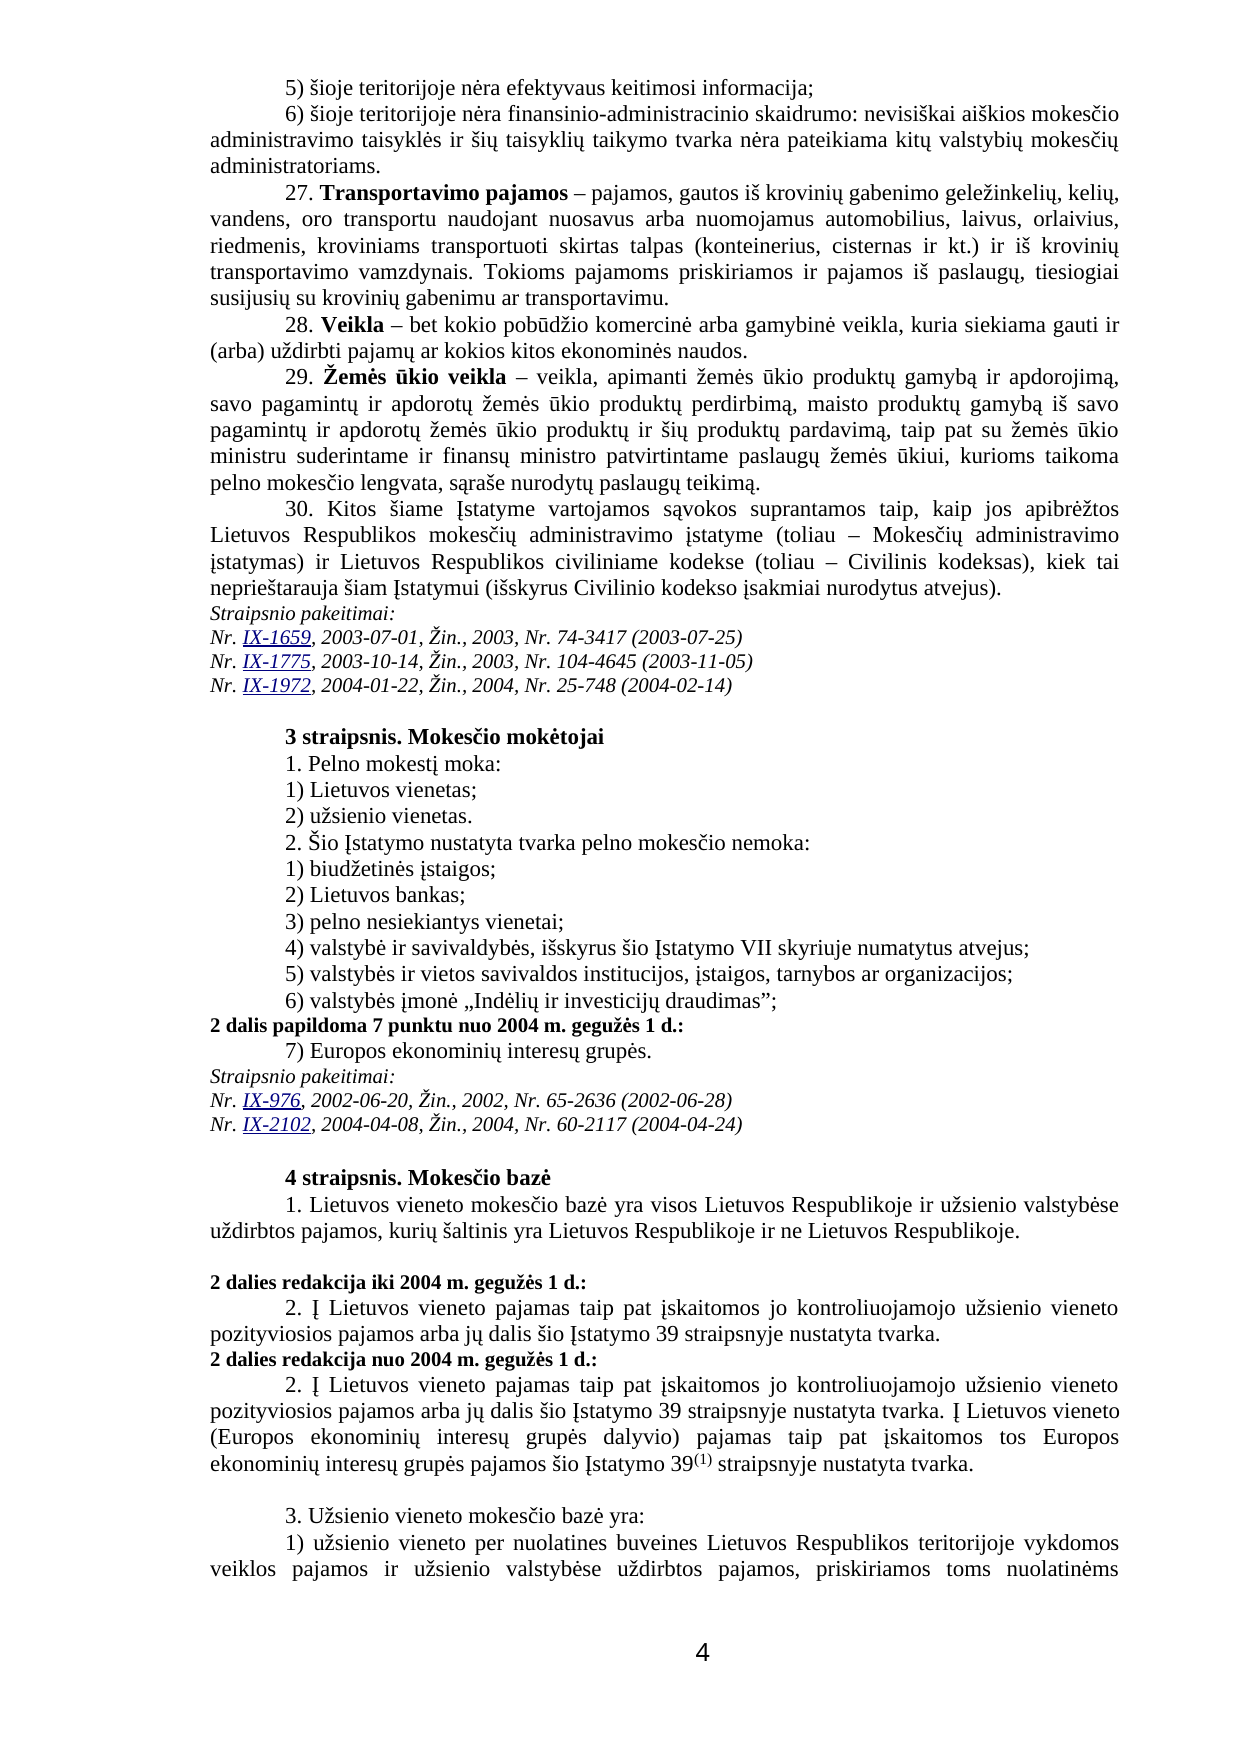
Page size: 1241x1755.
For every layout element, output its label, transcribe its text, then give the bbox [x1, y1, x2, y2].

text 2 dalis papildoma 7 punktu nuo 2004 m. gegužės 1 d.: [210, 1013, 1120, 1037]
text 6) šioje teritorijoje nėra finansinio-administracinio skaidrumo: nevisiškai aiškios mokesčio administravimo taisyklės ir šių taisyklių taikymo tvarka nėra pateikiama kitų valstybių mokesčių administratoriams. [210, 100, 1120, 179]
text 5) valstybės ir vietos savivaldos institucijos, įstaigos, tarnybos ar organizacijos; [210, 960, 1120, 987]
text 2) užsienio vienetas. [210, 802, 1120, 829]
text 2. Į Lietuvos vieneto pajamas taip pat įskaitomos jo kontroliuojamojo užsienio vieneto pozityviosios pajamos arba jų dalis šio Įstatymo 39 straipsnyje nustatyta tvarka. [210, 1294, 1120, 1347]
text Nr. IX-1972, 2004-01-22, Žin., 2004, Nr. 25-748 (2004-02-14) [210, 673, 1120, 697]
text 3. Užsienio vieneto mokesčio bazė yra: [210, 1502, 1120, 1529]
text 1) užsienio vieneto per nuolatines buveines Lietuvos Respublikos teritorijoje vykdomos veiklos pajamos ir užsienio valstybėse uždirbtos pajamos, priskiriamos toms nuolatinėms [210, 1529, 1120, 1582]
text 30. Kitos šiame Įstatyme vartojamos sąvokos suprantamos taip, kaip jos apibrėžtos Lietuvos Respublikos mokesčių administravimo įstatyme (toliau – Mokesčių administravimo įstatymas) ir Lietuvos Respublikos civiliniame kodekse (toliau – Civilinis kodeksas), kiek tai neprieštarauja šiam Įstatymui (išskyrus Civilinio kodekso įsakmiai nurodytus atvejus). [210, 495, 1120, 601]
text 29. Žemės ūkio veikla – veikla, apimanti žemės ūkio produktų gamybą ir apdorojimą, savo pagamintų ir apdorotų žemės ūkio produktų perdirbimą, maisto produktų gamybą iš savo pagamintų ir apdorotų žemės ūkio produktų ir šių produktų pardavimą, taip pat su žemės ūkio ministru suderintame ir finansų ministro patvirtintame paslaugų žemės ūkiui, kurioms taikoma pelno mokesčio lengvata, sąraše nurodytų paslaugų teikimą. [210, 363, 1120, 495]
text 7) Europos ekonominių interesų grupės. [210, 1037, 1120, 1063]
text 2. Šio Įstatymo nustatyta tvarka pelno mokesčio nemoka: [210, 829, 1120, 855]
text Straipsnio pakeitimai: [210, 1063, 1120, 1088]
text 28. Veikla – bet kokio pobūdžio komercinė arba gamybinė veikla, kuria siekiama gauti ir (arba) uždirbti pajamų ar kokios kitos ekonominės naudos. [210, 311, 1120, 363]
text 4 straipsnis. Mokesčio bazė [210, 1164, 1120, 1191]
text 6) valstybės įmonė „Indėlių ir investicijų draudimas”; [210, 987, 1120, 1013]
text 1. Lietuvos vieneto mokesčio bazė yra visos Lietuvos Respublikoje ir užsienio valstybėse uždirbtos pajamos, kurių šaltinis yra Lietuvos Respublikoje ir ne Lietuvos Respublikoje. [210, 1191, 1120, 1243]
text 3) pelno nesiekiantys vienetai; [210, 908, 1120, 934]
text 2 dalies redakcija iki 2004 m. gegužės 1 d.: [210, 1270, 1120, 1294]
text 27. Transportavimo pajamos – pajamos, gautos iš krovinių gabenimo geležinkelių, kelių, vandens, oro transportu naudojant nuosavus arba nuomojamus automobilius, laivus, orlaivius, riedmenis, kroviniams transportuoti skirtas talpas (konteinerius, cisternas ir kt.) ir iš krovinių transportavimo vamzdynais. Tokioms pajamoms priskiriamos ir pajamos iš paslaugų, tiesiogiai susijusių su krovinių gabenimu ar transportavimu. [210, 179, 1120, 311]
text Straipsnio pakeitimai: [210, 601, 1120, 625]
text Nr. IX-1775, 2003-10-14, Žin., 2003, Nr. 104-4645 (2003-11-05) [210, 649, 1120, 673]
text 1) Lietuvos vienetas; [210, 776, 1120, 802]
text 4) valstybė ir savivaldybės, išskyrus šio Įstatymo VII skyriuje numatytus atvejus; [210, 934, 1120, 960]
text 5) šioje teritorijoje nėra efektyvaus keitimosi informacija; [210, 73, 1120, 100]
text 2) Lietuvos bankas; [210, 881, 1120, 908]
text Nr. IX-2102, 2004-04-08, Žin., 2004, Nr. 60-2117 (2004-04-24) [210, 1112, 1120, 1136]
text 2. Į Lietuvos vieneto pajamas taip pat įskaitomos jo kontroliuojamojo užsienio vieneto pozityviosios pajamos arba jų dalis šio Įstatymo 39 straipsnyje nustatyta tvarka. Į Lietuvos vieneto (Europos ekonominių interesų grupės dalyvio) pajamas taip pat įskaitomos tos Europos ekonominių interesų grupės pajamos šio Įstatymo 39(1) straipsnyje nustatyta tvarka. [210, 1371, 1120, 1476]
text 3 straipsnis. Mokesčio mokėtojai [210, 723, 1120, 749]
text Nr. IX-1659, 2003-07-01, Žin., 2003, Nr. 74-3417 (2003-07-25) [210, 625, 1120, 649]
text Nr. IX-976, 2002-06-20, Žin., 2002, Nr. 65-2636 (2002-06-28) [210, 1088, 1120, 1112]
text 1. Pelno mokestį moka: [210, 749, 1120, 776]
text 1) biudžetinės įstaigos; [210, 855, 1120, 881]
text 2 dalies redakcija nuo 2004 m. gegužės 1 d.: [210, 1347, 1120, 1371]
